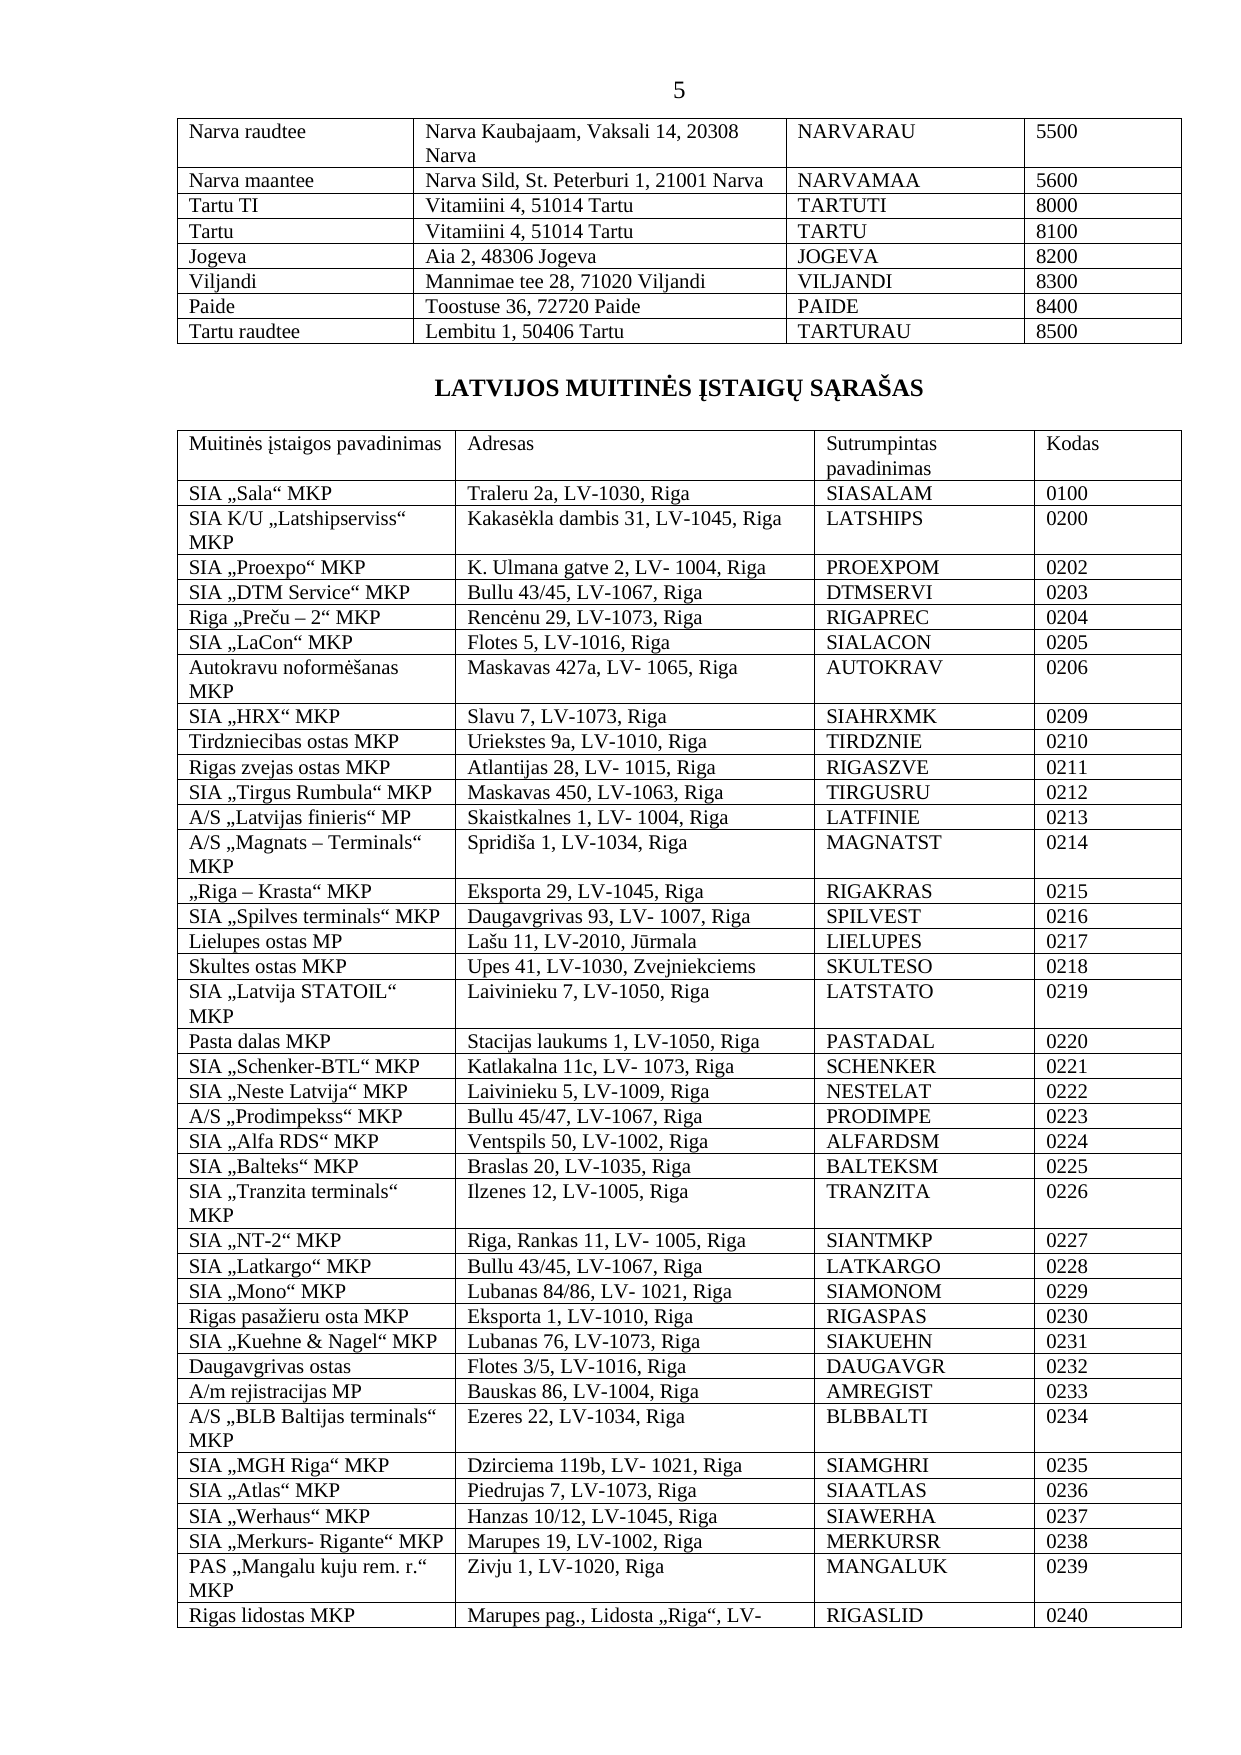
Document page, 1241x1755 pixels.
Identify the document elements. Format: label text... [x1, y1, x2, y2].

table_cell 0219 [1035, 980, 1181, 1028]
table_cell SIA „Sala“ MKP [178, 481, 455, 504]
table_cell LATKARGO [815, 1254, 1034, 1278]
table_cell SIAHRXMK [815, 704, 1034, 728]
table_cell 0238 [1035, 1529, 1181, 1553]
table_cell TIRDZNIE [815, 730, 1034, 753]
table_cell 0218 [1035, 954, 1181, 978]
table_cell SIA „Latkargo“ MKP [178, 1254, 455, 1278]
table_cell 0240 [1035, 1603, 1181, 1627]
table_cell SIA „DTM Service“ MKP [178, 580, 455, 604]
table_cell „Riga – Krasta“ MKP [178, 879, 455, 903]
table_cell Narva Kaubajaam, Vaksali 14, 20308 Narva [414, 119, 786, 167]
table_cell SIA „Neste Latvija“ MKP [178, 1079, 455, 1103]
table_cell Riga, Rankas 11, LV- 1005, Riga [456, 1229, 814, 1252]
table_cell 0221 [1035, 1054, 1181, 1078]
table_cell SIAMGHRI [815, 1453, 1034, 1477]
table_cell LATSTATO [815, 980, 1034, 1028]
table_cell PASTADAL [815, 1029, 1034, 1053]
table_cell Marupes pag., Lidosta „Riga“, LV- [456, 1603, 814, 1627]
table_cell MANGALUK [815, 1554, 1034, 1602]
table_cell 0212 [1035, 780, 1181, 804]
table_header Adresas [456, 431, 814, 479]
table_cell 0231 [1035, 1329, 1181, 1353]
table_cell 0100 [1035, 481, 1181, 504]
table_cell 0236 [1035, 1479, 1181, 1502]
table_cell SKULTESO [815, 954, 1034, 978]
table_cell 0211 [1035, 755, 1181, 779]
table_cell Bullu 43/45, LV-1067, Riga [456, 580, 814, 604]
table_cell A/S „Latvijas finieris“ MP [178, 805, 455, 829]
table_cell BALTEKSM [815, 1154, 1034, 1178]
table_cell PROEXPOM [815, 555, 1034, 579]
table_cell LATSHIPS [815, 506, 1034, 554]
table_cell Tirdzniecibas ostas MKP [178, 730, 455, 753]
table_cell Daugavgrivas 93, LV- 1007, Riga [456, 904, 814, 928]
table_cell Skultes ostas MKP [178, 954, 455, 978]
table_cell Piedrujas 7, LV-1073, Riga [456, 1479, 814, 1502]
table_cell 0235 [1035, 1453, 1181, 1477]
table_cell MERKURSR [815, 1529, 1034, 1553]
table_cell LIELUPES [815, 929, 1034, 953]
table_cell 8400 [1025, 294, 1181, 318]
table_cell SIA „Mono“ MKP [178, 1279, 455, 1303]
table_cell SIA „Tirgus Rumbula“ MKP [178, 780, 455, 804]
table_cell SIA „Spilves terminals“ MKP [178, 904, 455, 928]
table_cell 0216 [1035, 904, 1181, 928]
table_cell 8000 [1025, 194, 1181, 217]
table_cell 0229 [1035, 1279, 1181, 1303]
table_cell ALFARDSM [815, 1129, 1034, 1153]
table_cell DAUGAVGR [815, 1354, 1034, 1378]
table_cell Toostuse 36, 72720 Paide [414, 294, 786, 318]
table_cell 0205 [1035, 630, 1181, 654]
table_cell SIA „Kuehne & Nagel“ MKP [178, 1329, 455, 1353]
table_cell Mannimae tee 28, 71020 Viljandi [414, 269, 786, 293]
table_cell Riga „Preču – 2“ MKP [178, 605, 455, 629]
table_cell 8300 [1025, 269, 1181, 293]
table_cell 0222 [1035, 1079, 1181, 1103]
table_cell Lubanas 76, LV-1073, Riga [456, 1329, 814, 1353]
table_cell Braslas 20, LV-1035, Riga [456, 1154, 814, 1178]
table_cell Pasta dalas MKP [178, 1029, 455, 1053]
table_cell JOGEVA [787, 244, 1024, 268]
table_cell NARVAMAA [787, 168, 1024, 192]
table_cell SIA „Atlas“ MKP [178, 1479, 455, 1502]
table_cell NESTELAT [815, 1079, 1034, 1103]
table_cell Marupes 19, LV-1002, Riga [456, 1529, 814, 1553]
table_cell TARTUTI [787, 194, 1024, 217]
table_cell PAIDE [787, 294, 1024, 318]
table_cell Autokravu noformėšanas MKP [178, 655, 455, 703]
table_cell Eksporta 1, LV-1010, Riga [456, 1304, 814, 1328]
table_cell Paide [178, 294, 413, 318]
table_cell Traleru 2a, LV-1030, Riga [456, 481, 814, 504]
table_cell Rencėnu 29, LV-1073, Riga [456, 605, 814, 629]
table_cell SCHENKER [815, 1054, 1034, 1078]
table_cell 0220 [1035, 1029, 1181, 1053]
table_cell Flotes 3/5, LV-1016, Riga [456, 1354, 814, 1378]
table_cell Maskavas 427a, LV- 1065, Riga [456, 655, 814, 703]
table_cell 5600 [1025, 168, 1181, 192]
table_cell SIAATLAS [815, 1479, 1034, 1502]
table_cell RIGASZVE [815, 755, 1034, 779]
table_cell 0204 [1035, 605, 1181, 629]
table_cell SIANTMKP [815, 1229, 1034, 1252]
table_cell Ezeres 22, LV-1034, Riga [456, 1404, 814, 1452]
table_cell 0214 [1035, 830, 1181, 878]
table_cell 0237 [1035, 1504, 1181, 1528]
table_cell Laivinieku 7, LV-1050, Riga [456, 980, 814, 1028]
table_cell 0209 [1035, 704, 1181, 728]
table_cell Tartu raudtee [178, 319, 413, 343]
table_cell K. Ulmana gatve 2, LV- 1004, Riga [456, 555, 814, 579]
table_cell Slavu 7, LV-1073, Riga [456, 704, 814, 728]
table_cell SIA „HRX“ MKP [178, 704, 455, 728]
table_cell A/m rejistracijas MP [178, 1379, 455, 1403]
table_cell MAGNATST [815, 830, 1034, 878]
text LATVIJOS MUITINĖS ĮSTAIGŲ SĄRAŠAS [177, 373, 1181, 402]
table_cell PRODIMPE [815, 1104, 1034, 1128]
table_cell SIALACON [815, 630, 1034, 654]
table_cell 0227 [1035, 1229, 1181, 1252]
table_cell Narva raudtee [178, 119, 413, 167]
table_cell RIGASPAS [815, 1304, 1034, 1328]
table_cell SIA „MGH Riga“ MKP [178, 1453, 455, 1477]
table_cell SIA „LaCon“ MKP [178, 630, 455, 654]
table_cell Zivju 1, LV-1020, Riga [456, 1554, 814, 1602]
table_cell SIA „Merkurs- Rigante“ MKP [178, 1529, 455, 1553]
table_cell Bullu 45/47, LV-1067, Riga [456, 1104, 814, 1128]
table_cell TARTU [787, 219, 1024, 243]
table_cell Hanzas 10/12, LV-1045, Riga [456, 1504, 814, 1528]
table_cell 0233 [1035, 1379, 1181, 1403]
table_cell 0234 [1035, 1404, 1181, 1452]
table_cell Katlakalna 11c, LV- 1073, Riga [456, 1054, 814, 1078]
table_cell 0202 [1035, 555, 1181, 579]
table_cell SIA „Tranzita terminals“ MKP [178, 1179, 455, 1227]
table_cell SIAWERHA [815, 1504, 1034, 1528]
table_cell Dzirciema 119b, LV- 1021, Riga [456, 1453, 814, 1477]
table_cell Rigas lidostas MKP [178, 1603, 455, 1627]
table_cell Viljandi [178, 269, 413, 293]
table_cell 0224 [1035, 1129, 1181, 1153]
table_cell RIGAPREC [815, 605, 1034, 629]
table_cell 8200 [1025, 244, 1181, 268]
table_cell Ilzenes 12, LV-1005, Riga [456, 1179, 814, 1227]
table_cell Kakasėkla dambis 31, LV-1045, Riga [456, 506, 814, 554]
table_cell 5500 [1025, 119, 1181, 167]
table_cell VILJANDI [787, 269, 1024, 293]
table_cell Lielupes ostas MP [178, 929, 455, 953]
table_cell 0217 [1035, 929, 1181, 953]
table_cell Spridiša 1, LV-1034, Riga [456, 830, 814, 878]
table_cell Daugavgrivas ostas [178, 1354, 455, 1378]
table_cell BLBBALTI [815, 1404, 1034, 1452]
table_cell SIA „Proexpo“ MKP [178, 555, 455, 579]
table_cell Narva maantee [178, 168, 413, 192]
table_cell 8500 [1025, 319, 1181, 343]
table_cell 0239 [1035, 1554, 1181, 1602]
table_cell TIRGUSRU [815, 780, 1034, 804]
table_cell Uriekstes 9a, LV-1010, Riga [456, 730, 814, 753]
table_cell Lubanas 84/86, LV- 1021, Riga [456, 1279, 814, 1303]
table_cell 0203 [1035, 580, 1181, 604]
table_cell 0228 [1035, 1254, 1181, 1278]
table_cell Maskavas 450, LV-1063, Riga [456, 780, 814, 804]
table_cell SIA K/U „Latshipserviss“ MKP [178, 506, 455, 554]
table_cell Laivinieku 5, LV-1009, Riga [456, 1079, 814, 1103]
table_header Sutrumpintas pavadinimas [815, 431, 1034, 479]
table_header Kodas [1035, 431, 1181, 479]
table_cell 0226 [1035, 1179, 1181, 1227]
table_cell 0225 [1035, 1154, 1181, 1178]
table_cell AMREGIST [815, 1379, 1034, 1403]
table_cell SIASALAM [815, 481, 1034, 504]
table_cell Rigas zvejas ostas MKP [178, 755, 455, 779]
table_cell Bullu 43/45, LV-1067, Riga [456, 1254, 814, 1278]
table_cell A/S „BLB Baltijas terminals“ MKP [178, 1404, 455, 1452]
table_cell SIA „Alfa RDS“ MKP [178, 1129, 455, 1153]
table_cell SIA „Balteks“ MKP [178, 1154, 455, 1178]
table_cell 0230 [1035, 1304, 1181, 1328]
table_cell 0200 [1035, 506, 1181, 554]
table_cell 0232 [1035, 1354, 1181, 1378]
table_cell Rigas pasažieru osta MKP [178, 1304, 455, 1328]
table_cell TARTURAU [787, 319, 1024, 343]
table_cell A/S „Prodimpekss“ MKP [178, 1104, 455, 1128]
table_cell Skaistkalnes 1, LV- 1004, Riga [456, 805, 814, 829]
table_cell 0215 [1035, 879, 1181, 903]
table_cell Ventspils 50, LV-1002, Riga [456, 1129, 814, 1153]
table_cell NARVARAU [787, 119, 1024, 167]
table_cell RIGAKRAS [815, 879, 1034, 903]
table_cell AUTOKRAV [815, 655, 1034, 703]
table_cell Stacijas laukums 1, LV-1050, Riga [456, 1029, 814, 1053]
table_cell SPILVEST [815, 904, 1034, 928]
table_cell 0223 [1035, 1104, 1181, 1128]
table_cell SIA „Werhaus“ MKP [178, 1504, 455, 1528]
table_cell TRANZITA [815, 1179, 1034, 1227]
table_cell Vitamiini 4, 51014 Tartu [414, 194, 786, 217]
table_cell Atlantijas 28, LV- 1015, Riga [456, 755, 814, 779]
table_cell Aia 2, 48306 Jogeva [414, 244, 786, 268]
table_cell Eksporta 29, LV-1045, Riga [456, 879, 814, 903]
table_cell DTMSERVI [815, 580, 1034, 604]
table_cell 0210 [1035, 730, 1181, 753]
table_cell 8100 [1025, 219, 1181, 243]
table_cell 0213 [1035, 805, 1181, 829]
table_cell Tartu TI [178, 194, 413, 217]
table_header Muitinės įstaigos pavadinimas [178, 431, 455, 479]
table_cell SIAKUEHN [815, 1329, 1034, 1353]
table_cell Upes 41, LV-1030, Zvejniekciems [456, 954, 814, 978]
table_cell Flotes 5, LV-1016, Riga [456, 630, 814, 654]
table_cell SIAMONOM [815, 1279, 1034, 1303]
table_cell SIA „Schenker-BTL“ MKP [178, 1054, 455, 1078]
table_cell 0206 [1035, 655, 1181, 703]
table_cell Lašu 11, LV-2010, Jūrmala [456, 929, 814, 953]
table_cell LATFINIE [815, 805, 1034, 829]
table_cell Bauskas 86, LV-1004, Riga [456, 1379, 814, 1403]
table_cell Lembitu 1, 50406 Tartu [414, 319, 786, 343]
table_cell Narva Sild, St. Peterburi 1, 21001 Narva [414, 168, 786, 192]
table_cell PAS „Mangalu kuju rem. r.“ MKP [178, 1554, 455, 1602]
table_cell Tartu [178, 219, 413, 243]
table_cell Vitamiini 4, 51014 Tartu [414, 219, 786, 243]
table_cell SIA „NT-2“ MKP [178, 1229, 455, 1252]
table_cell RIGASLID [815, 1603, 1034, 1627]
table_cell SIA „Latvija STATOIL“ MKP [178, 980, 455, 1028]
table_cell Jogeva [178, 244, 413, 268]
table_cell A/S „Magnats – Terminals“ MKP [178, 830, 455, 878]
